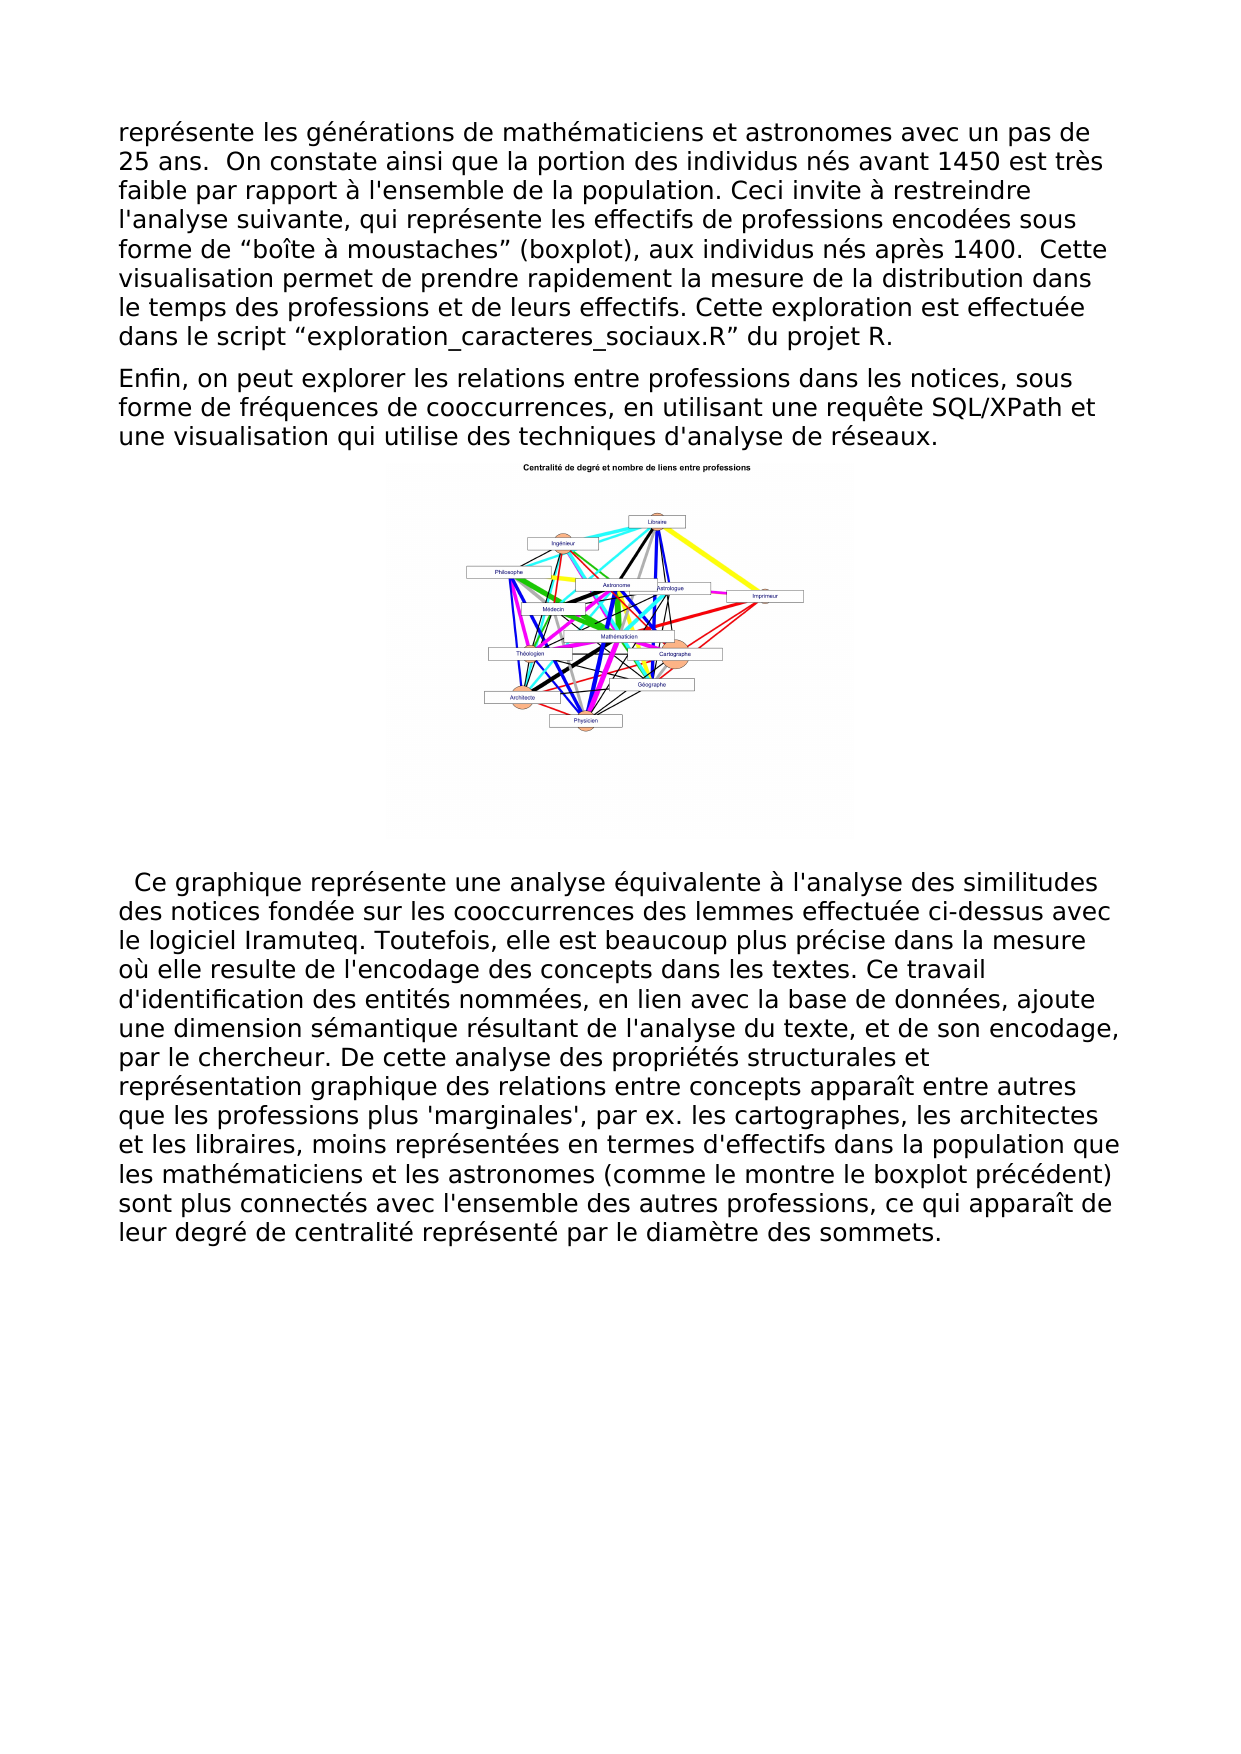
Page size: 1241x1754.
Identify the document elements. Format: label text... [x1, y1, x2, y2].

text Enfin, on peut explorer les relations entre professions dans les notices, sous forme de fréquences de cooccurrences, en utilisant une requête SQL/XPath et une visualisation qui utilise des techniques d'analyse de réseaux. [118, 364, 1122, 451]
text Ce graphique représente une analyse équivalente à l'analyse des similitudes des notices fondée sur les cooccurrences des lemmes effectuée ci-dessus avec le logiciel Iramuteq. Toutefois, elle est beaucoup plus précise dans la mesure où elle resulte de l'encodage des concepts dans les textes. Ce travail d'identification des entités nommées, en lien avec la base de données, ajoute une dimension sémantique résultant de l'analyse du texte, et de son encodage, par le chercheur. De cette analyse des propriétés structurales et représentation graphique des relations entre concepts apparaît entre autres que les professions plus 'marginales', par ex. les cartographes, les architectes et les libraires, moins représentées en termes d'effectifs dans la population que les mathématiciens et les astronomes (comme le montre le boxplot précédent) sont plus connectés avec l'ensemble des autres professions, ce qui apparaît de leur degré de centralité représenté par le diamètre des sommets. [118, 464, 1122, 1247]
picture [385, 463, 855, 839]
text représente les générations de mathématiciens et astronomes avec un pas de 25 ans. On constate ainsi que la portion des individus nés avant 1450 est très faible par rapport à l'ensemble de la population. Ceci invite à restreindre l'analyse suivante, qui représente les effectifs de professions encodées sous forme de “boîte à moustaches” (boxplot), aux individus nés après 1400. Cette visualisation permet de prendre rapidement la mesure de la distribution dans le temps des professions et de leurs effectifs. Cette exploration est effectuée dans le script “exploration_caracteres_sociaux.R” du projet R. [118, 118, 1122, 351]
